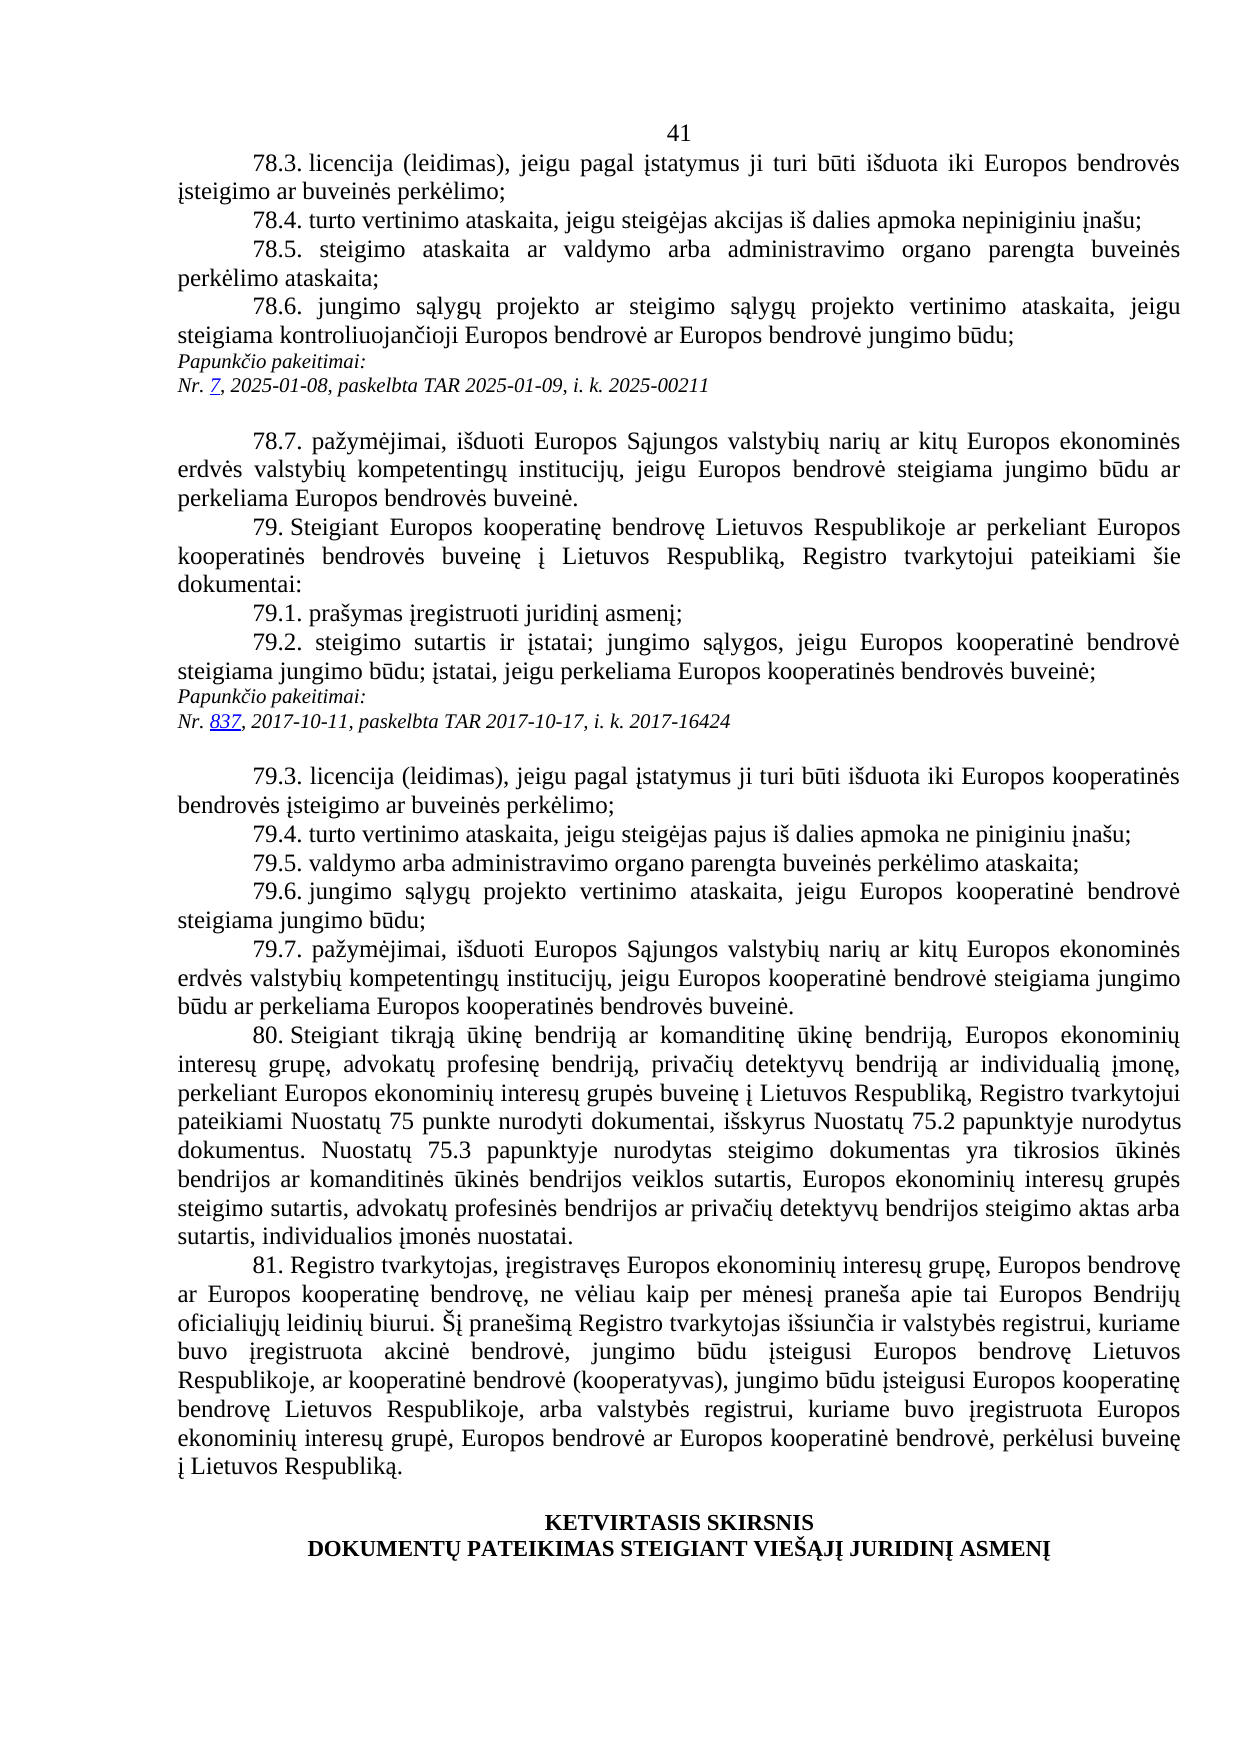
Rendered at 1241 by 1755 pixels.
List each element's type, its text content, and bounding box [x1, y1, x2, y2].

text 79.3. licencija (leidimas), jeigu pagal įstatymus ji turi būti išduota iki Europos kooperatinės bendrovės įsteigimo ar buveinės perkėlimo; [177, 761, 1181, 819]
text 79.7. pažymėjimai, išduoti Europos Sąjungos valstybių narių ar kitų Europos ekonominės erdvės valstybių kompetentingų institucijų, jeigu Europos kooperatinė bendrovė steigiama jungimo būdu ar perkeliama Europos kooperatinės bendrovės buveinė. [177, 934, 1181, 1020]
text 79.5. valdymo arba administravimo organo parengta buveinės perkėlimo ataskaita; [177, 848, 1181, 876]
text 79.4. turto vertinimo ataskaita, jeigu steigėjas pajus iš dalies apmoka ne piniginiu įnašu; [177, 819, 1181, 848]
text 80. Steigiant tikrąją ūkinę bendriją ar komanditinę ūkinę bendriją, Europos ekonominių interesų grupę, advokatų profesinę bendriją, privačių detektyvų bendriją ar individualią įmonę, perkeliant Europos ekonominių interesų grupės buveinę į Lietuvos Respubliką, Registro tvarkytojui pateikiami Nuostatų 75 punkte nurodyti dokumentai, išskyrus Nuostatų 75.2 papunktyje nurodytus dokumentus. Nuostatų 75.3 papunktyje nurodytas steigimo dokumentas yra tikrosios ūkinės bendrijos ar komanditinės ūkinės bendrijos veiklos sutartis, Europos ekonominių interesų grupės steigimo sutartis, advokatų profesinės bendrijos ar privačių detektyvų bendrijos steigimo aktas arba sutartis, individualios įmonės nuostatai. [177, 1020, 1181, 1250]
text 79.2. steigimo sutartis ir įstatai; jungimo sąlygos, jeigu Europos kooperatinė bendrovė steigiama jungimo būdu; įstatai, jeigu perkeliama Europos kooperatinės bendrovės buveinė; [177, 627, 1181, 684]
text 78.7. pažymėjimai, išduoti Europos Sąjungos valstybių narių ar kitų Europos ekonominės erdvės valstybių kompetentingų institucijų, jeigu Europos bendrovė steigiama jungimo būdu ar perkeliama Europos bendrovės buveinė. [177, 426, 1181, 512]
text 79. Steigiant Europos kooperatinę bendrovę Lietuvos Respublikoje ar perkeliant Europos kooperatinės bendrovės buveinę į Lietuvos Respubliką, Registro tvarkytojui pateikiami šie dokumentai: [177, 512, 1181, 598]
text 79.1. prašymas įregistruoti juridinį asmenį; [177, 598, 1181, 627]
text 78.3. licencija (leidimas), jeigu pagal įstatymus ji turi būti išduota iki Europos bendrovės įsteigimo ar buveinės perkėlimo; [177, 148, 1181, 205]
text 78.5. steigimo ataskaita ar valdymo arba administravimo organo parengta buveinės perkėlimo ataskaita; [177, 234, 1181, 291]
text Nr. 7, 2025-01-08, paskelbta TAR 2025-01-09, i. k. 2025-00211 [177, 373, 1181, 397]
text Papunkčio pakeitimai: [177, 349, 1181, 373]
text 81. Registro tvarkytojas, įregistravęs Europos ekonominių interesų grupę, Europos bendrovę ar Europos kooperatinę bendrovę, ne vėliau kaip per mėnesį praneša apie tai Europos Bendrijų oficialiųjų leidinių biurui. Šį pranešimą Registro tvarkytojas išsiunčia ir valstybės registrui, kuriame buvo įregistruota akcinė bendrovė, jungimo būdu įsteigusi Europos bendrovę Lietuvos Respublikoje, ar kooperatinė bendrovė (kooperatyvas), jungimo būdu įsteigusi Europos kooperatinę bendrovę Lietuvos Respublikoje, arba valstybės registrui, kuriame buvo įregistruota Europos ekonominių interesų grupė, Europos bendrovė ar Europos kooperatinė bendrovė, perkėlusi buveinę į Lietuvos Respubliką. [177, 1250, 1181, 1480]
text KETVIRTASIS SKIRSNIS [177, 1509, 1181, 1535]
text DOKUMENTŲ PATEIKIMAS STEIGIANT VIEŠĄJĮ JURIDINĮ ASMENĮ [177, 1535, 1181, 1562]
text Papunkčio pakeitimai: [177, 684, 1181, 708]
text 78.4. turto vertinimo ataskaita, jeigu steigėjas akcijas iš dalies apmoka nepiniginiu įnašu; [177, 205, 1181, 234]
text 78.6. jungimo sąlygų projekto ar steigimo sąlygų projekto vertinimo ataskaita, jeigu steigiama kontroliuojančioji Europos bendrovė ar Europos bendrovė jungimo būdu; [177, 291, 1181, 349]
text Nr. 837, 2017-10-11, paskelbta TAR 2017-10-17, i. k. 2017-16424 [177, 708, 1181, 733]
text 79.6. jungimo sąlygų projekto vertinimo ataskaita, jeigu Europos kooperatinė bendrovė steigiama jungimo būdu; [177, 876, 1181, 934]
